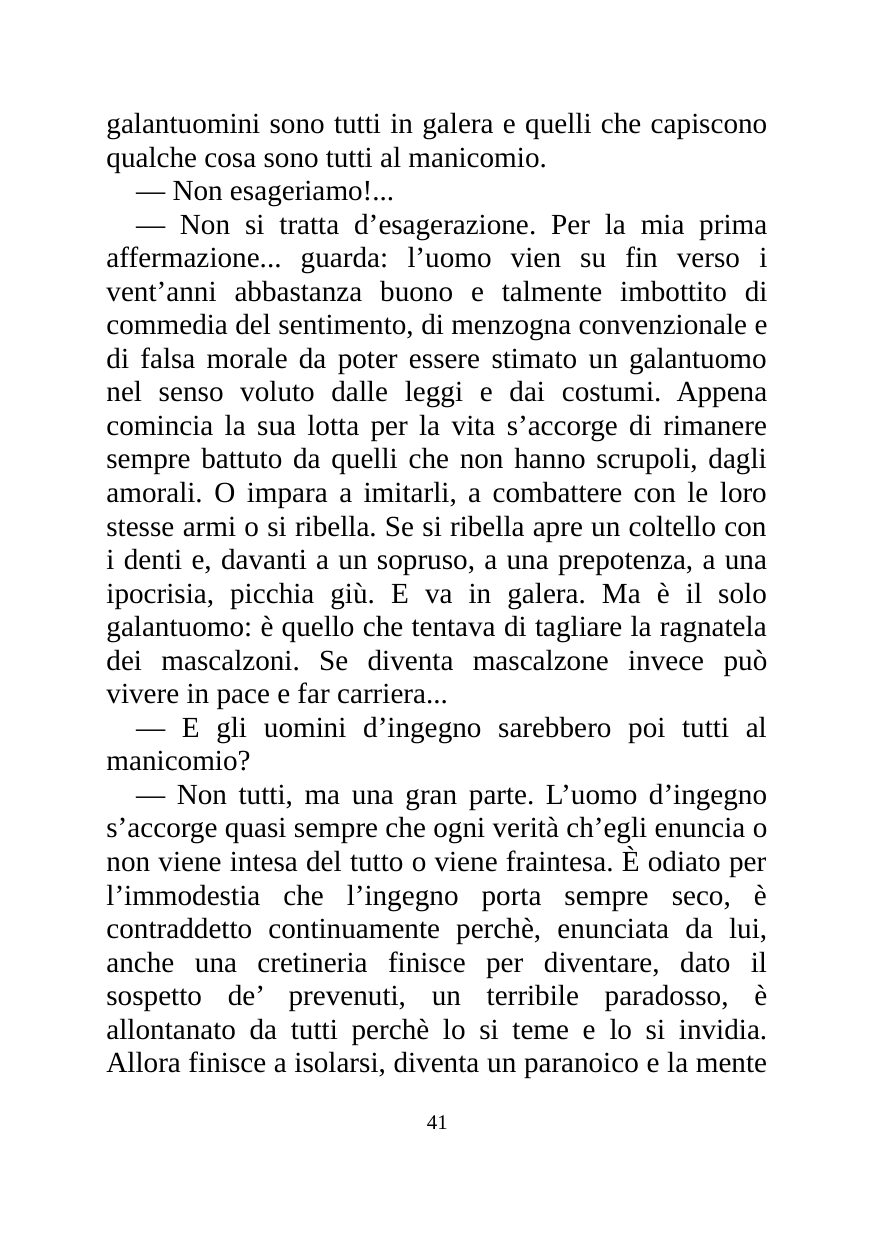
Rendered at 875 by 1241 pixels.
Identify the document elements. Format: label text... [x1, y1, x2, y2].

text — Non tutti, ma una gran parte. L’uomo d’ingegno s’accorge quasi sempre che ogni verità ch’egli enuncia o non viene intesa del tutto o viene fraintesa. È odiato per l’immodestia che l’ingegno porta sempre seco, è contraddetto continuamente perchè, enunciata da lui, anche una cretineria finisce per diventare, dato il sospetto de’ prevenuti, un terribile paradosso, è allontanato da tutti perchè lo si teme e lo si invidia. Allora finisce a isolarsi, diventa un paranoico e la mente [106, 777, 768, 1079]
text galantuomini sono tutti in galera e quelli che capiscono qualche cosa sono tutti al manicomio. [106, 106, 768, 173]
text — Non si tratta d’esagerazione. Per la mia prima affermazione... guarda: l’uomo vien su fin verso i vent’anni abbastanza buono e talmente imbottito di commedia del sentimento, di menzogna convenzionale e di falsa morale da poter essere stimato un galantuomo nel senso voluto dalle leggi e dai costumi. Appena comincia la sua lotta per la vita s’accorge di rimanere sempre battuto da quelli che non hanno scrupoli, dagli amorali. O impara a imitarli, a combattere con le loro stesse armi o si ribella. Se si ribella apre un coltello con i denti e, davanti a un sopruso, a una prepotenza, a una ipocrisia, picchia giù. E va in galera. Ma è il solo galantuomo: è quello che tentava di tagliare la ragnatela dei mascalzoni. Se diventa mascalzone invece può vivere in pace e far carriera... [106, 207, 768, 710]
text — Non esageriamo!... [106, 173, 768, 207]
text — E gli uomini d’ingegno sarebbero poi tutti al manicomio? [106, 710, 768, 777]
